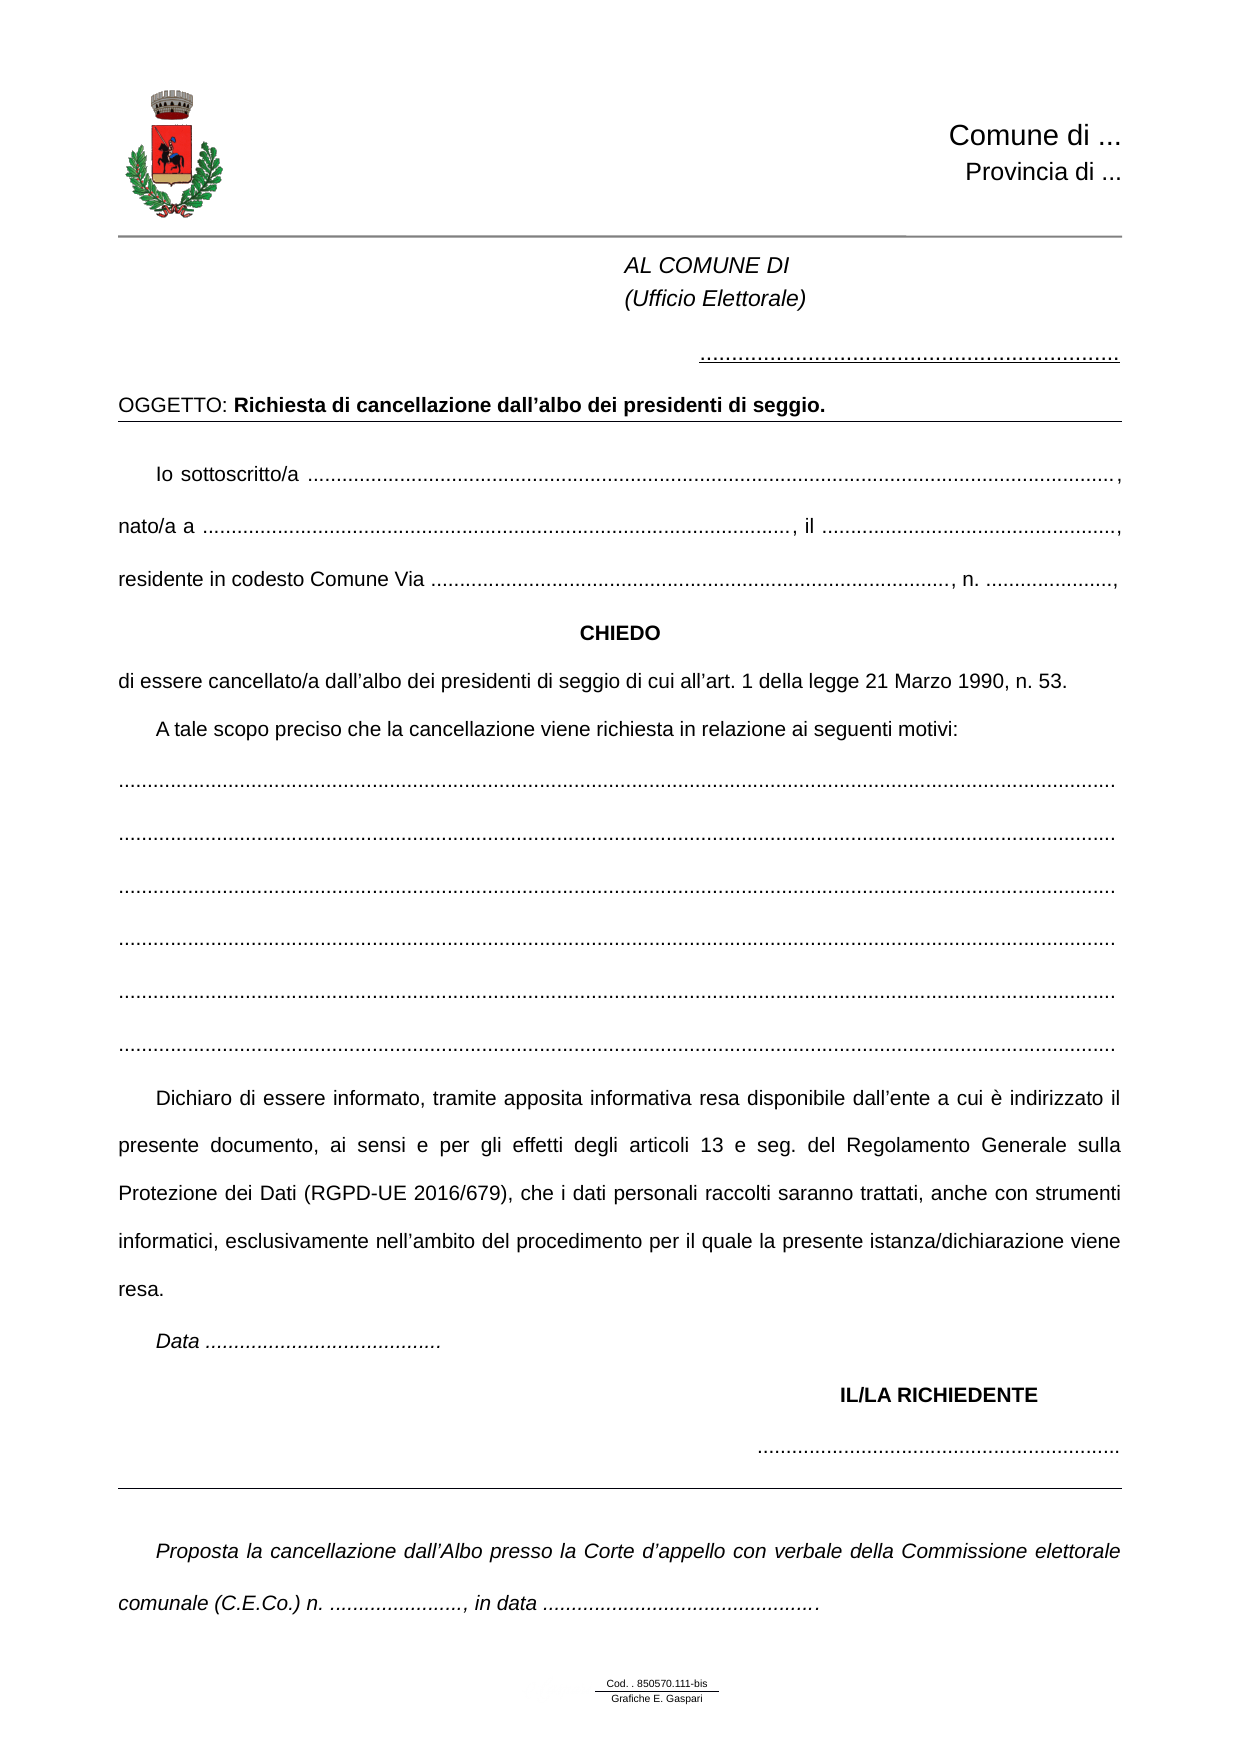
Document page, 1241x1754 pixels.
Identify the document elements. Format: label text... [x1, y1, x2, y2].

text Io sottoscritto/a ............................................................................................................................................, nato/a a ......................................................................................................, il ..................................................., residente in codesto Comune Via .........................................................................................., n. ......................, [118, 458, 1122, 592]
text OGGETTO: Richiesta di cancellazione dall’albo dei presidenti di seggio. [118, 393, 1122, 421]
text .................................................................. [624, 337, 1122, 366]
text ............................................................... [756, 1430, 1122, 1459]
text Dichiaro di essere informato, tramite apposita informativa resa disponibile dall’ente a cui è indirizzato il presente documento, ai sensi e per gli effetti degli articoli 13 e seg. del Regolamento Generale sulla Protezione dei Dati (RGPD-UE 2016/679), che i dati personali raccolti saranno trattati, anche con strumenti informatici, esclusivamente nell’ambito del procedimento per il quale la presente istanza/dichiarazione viene resa. [118, 1085, 1122, 1301]
subtitle IL/LA RICHIEDENTE [756, 1382, 1122, 1406]
text Data ......................................... [118, 1325, 1122, 1354]
subtitle AL COMUNE DI [624, 252, 1122, 278]
text A tale scopo preciso che la cancellazione viene richiesta in relazione ai seguenti motivi: [118, 716, 1122, 740]
text ............................................................................................................................................................................. ............................................................................................................................................................................. ............................................................................................................................................................................. ............................................................................................................................................................................. ............................................................................................................................................................................. ............................................................................................................................................................................. [118, 764, 1122, 1057]
picture [122, 87, 224, 219]
text Proposta la cancellazione dall’Albo presso la Corte d’appello con verbale della Commissione elettorale comunale (C.E.Co.) n. ......................., in data ................................................ [118, 1536, 1122, 1616]
text (Ufficio Elettorale) [624, 285, 1122, 311]
text Provincia di ... [224, 157, 1122, 185]
subtitle CHIEDO [118, 621, 1122, 644]
text Comune di ... [224, 118, 1122, 152]
text di essere cancellato/a dall’albo dei presidenti di seggio di cui all’art. 1 della legge 21 Marzo 1990, n. 53. [118, 668, 1122, 692]
